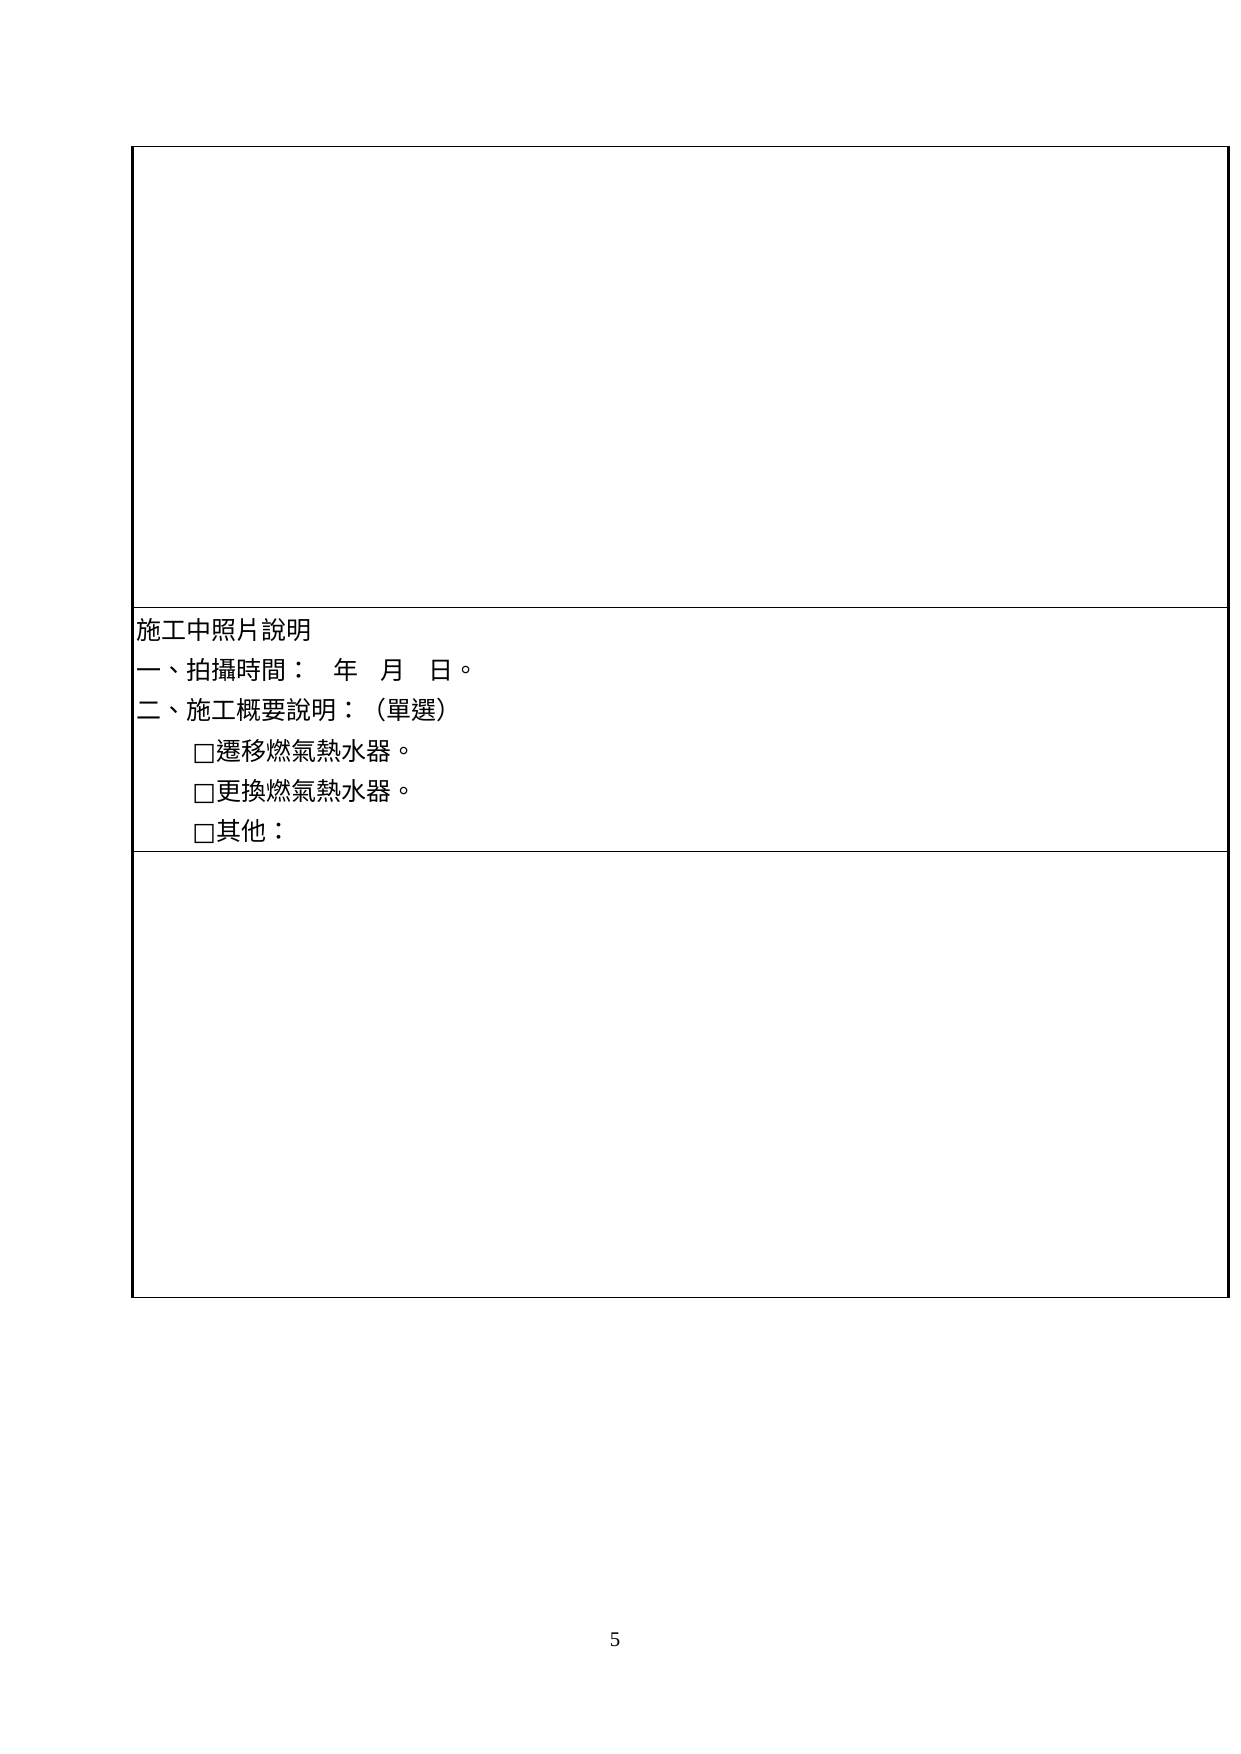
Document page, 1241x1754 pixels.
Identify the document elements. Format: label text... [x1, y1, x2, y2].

table_cell 施工中照片說明 一、拍攝時間： 年 月 日。 二、施工概要說明：（單選） □遷移燃氣熱水器。 □更換燃氣熱水器。 □其他： [134, 608, 1227, 851]
table_cell [134, 147, 1227, 606]
table_cell [134, 852, 1227, 1296]
